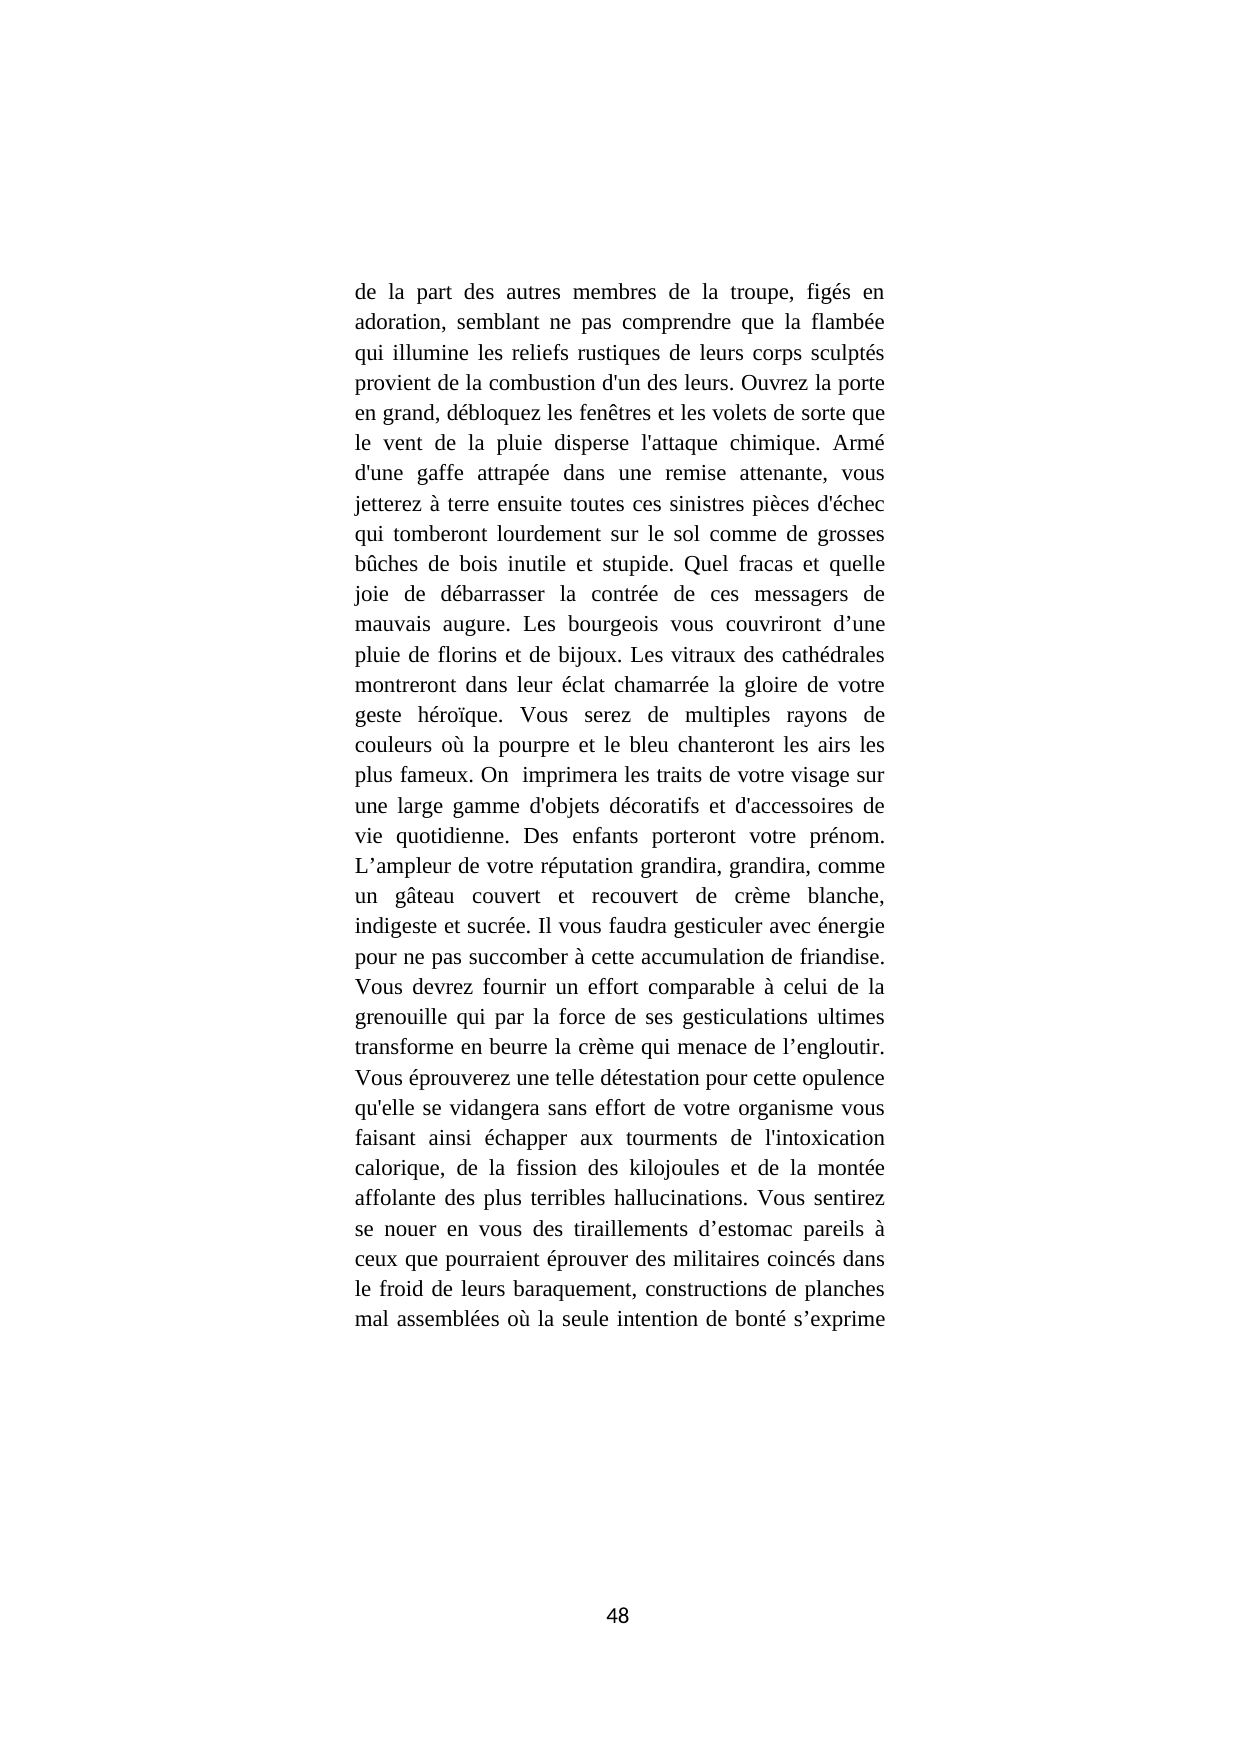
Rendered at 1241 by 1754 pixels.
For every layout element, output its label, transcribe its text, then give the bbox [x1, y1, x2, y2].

text de la part des autres membres de la troupe, figés en adoration, semblant ne pas comprendre que la flambée qui illumine les reliefs rustiques de leurs corps sculptés provient de la combustion d'un des leurs. Ouvrez la porte en grand, débloquez les fenêtres et les volets de sorte que le vent de la pluie disperse l'attaque chimique. Armé d'une gaffe attrapée dans une remise attenante, vous jetterez à terre ensuite toutes ces sinistres pièces d'échec qui tomberont lourdement sur le sol comme de grosses bûches de bois inutile et stupide. Quel fracas et quelle joie de débarrasser la contrée de ces messagers de mauvais augure. Les bourgeois vous couvriront d’une pluie de florins et de bijoux. Les vitraux des cathédrales montreront dans leur éclat chamarrée la gloire de votre geste héroïque. Vous serez de multiples rayons de couleurs où la pourpre et le bleu chanteront les airs les plus fameux. On imprimera les traits de votre visage sur une large gamme d'objets décoratifs et d'accessoires de vie quotidienne. Des enfants porteront votre prénom. L’ampleur de votre réputation grandira, grandira, comme un gâteau couvert et recouvert de crème blanche, indigeste et sucrée. Il vous faudra gesticuler avec énergie pour ne pas succomber à cette accumulation de friandise. Vous devrez fournir un effort comparable à celui de la grenouille qui par la force de ses gesticulations ultimes transforme en beurre la crème qui menace de l’engloutir. Vous éprouverez une telle détestation pour cette opulence qu'elle se vidangera sans effort de votre organisme vous faisant ainsi échapper aux tourments de l'intoxication calorique, de la fission des kilojoules et de la montée affolante des plus terribles hallucinations. Vous sentirez se nouer en vous des tiraillements d’estomac pareils à ceux que pourraient éprouver des militaires coincés dans le froid de leurs baraquement, constructions de planches mal assemblées où la seule intention de bonté s’exprime [354, 278, 886, 1332]
